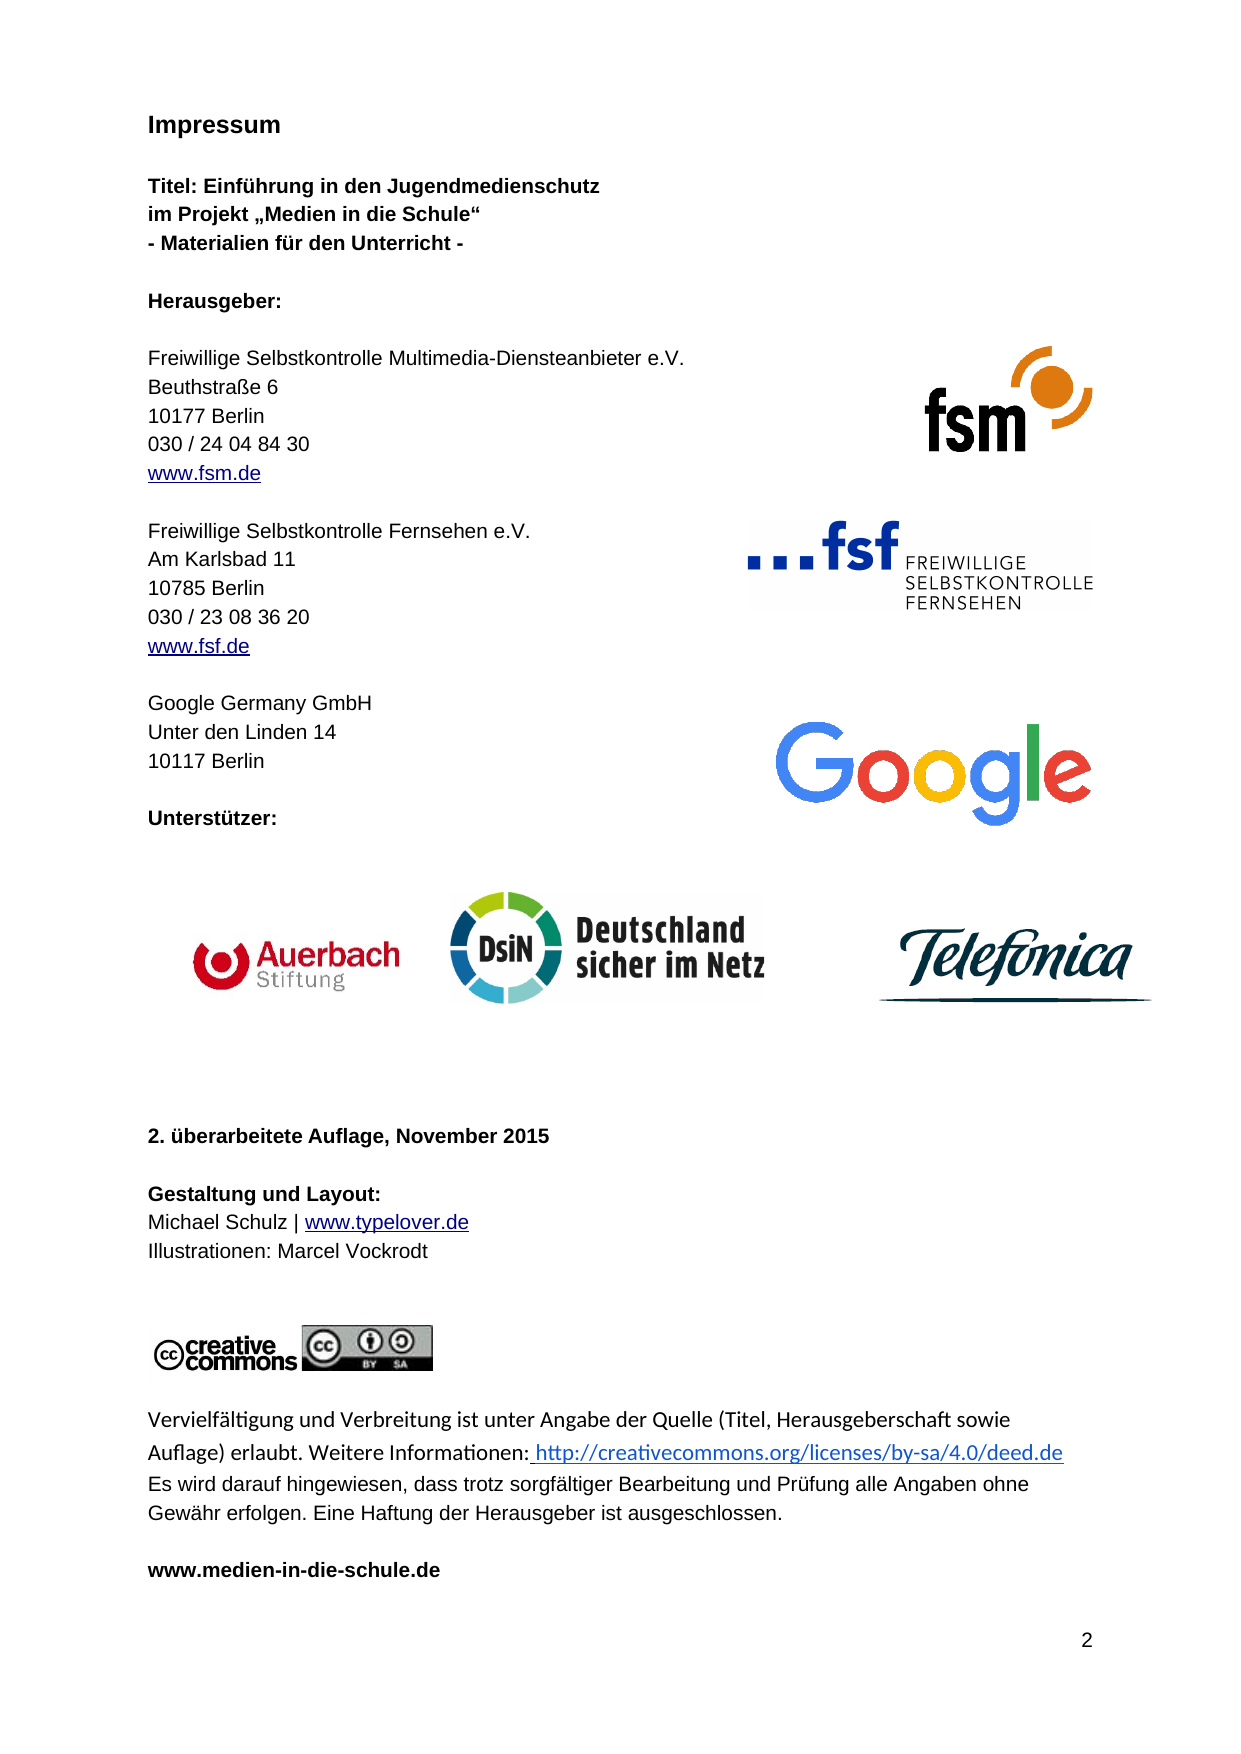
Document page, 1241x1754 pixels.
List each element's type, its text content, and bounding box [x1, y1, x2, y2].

text www.medien-in-die-schule.de [148, 1558, 1092, 1582]
text [1026, 346, 1092, 370]
text Google Germany GmbH [148, 691, 1092, 715]
text [939, 403, 1079, 427]
text 10177 Berlin [148, 403, 929, 427]
text 030 / 23 08 36 20 [148, 605, 1092, 629]
text Gestaltung und Layout: [148, 1181, 1092, 1205]
text Michael Schulz | www.typelover.de [148, 1210, 1092, 1234]
text Es wird darauf hingewiesen, dass trotz sorgfältiger Bearbeitung und Prüfung alle Angaben ohne Gewähr erfolgen. Eine Haftung der Herausgeber ist ausgeschlossen. [148, 1472, 1092, 1525]
text www.fsf.de [148, 633, 1092, 657]
text Titel: Einführung in den Jugendmedienschutz [148, 173, 1092, 197]
text Am Karlsbad 11 [148, 547, 747, 571]
text Herausgeber: [148, 288, 1092, 312]
text Vervielfältigung und Verbreitung ist unter Angabe der Quelle (Titel, Herausgeberschaft sowie Auflage) erlaubt. Weitere Informationen: http://creativecommons.org/licenses/by-sa/4.0/deed.de [148, 1405, 1092, 1467]
text [1039, 748, 1092, 772]
text Unter den Linden 14 [148, 720, 1092, 744]
text Freiwillige Selbstkontrolle Multimedia-Diensteanbieter e.V. [148, 346, 1044, 370]
text im Projekt „Medien in die Schule“ [148, 202, 1092, 226]
text 030 / 24 04 84 30 [148, 432, 1092, 456]
text www.fsm.de [148, 461, 1092, 485]
text [1070, 375, 1092, 399]
text Beuthstraße 6 [148, 375, 1033, 399]
text Illustrationen: Marcel Vockrodt [148, 1239, 1092, 1263]
text [1068, 403, 1092, 427]
text Impressum [148, 110, 1092, 139]
list 2. überarbeitete Auflage, November 2015 [148, 1124, 1092, 1148]
text Freiwillige Selbstkontrolle Fernsehen e.V. [148, 518, 1092, 542]
text [788, 748, 1027, 772]
text - Materialien für den Unterricht - [148, 231, 1092, 255]
text 10117 Berlin [148, 748, 778, 772]
text Unterstützer: [148, 806, 1092, 830]
text 10785 Berlin [148, 576, 747, 600]
